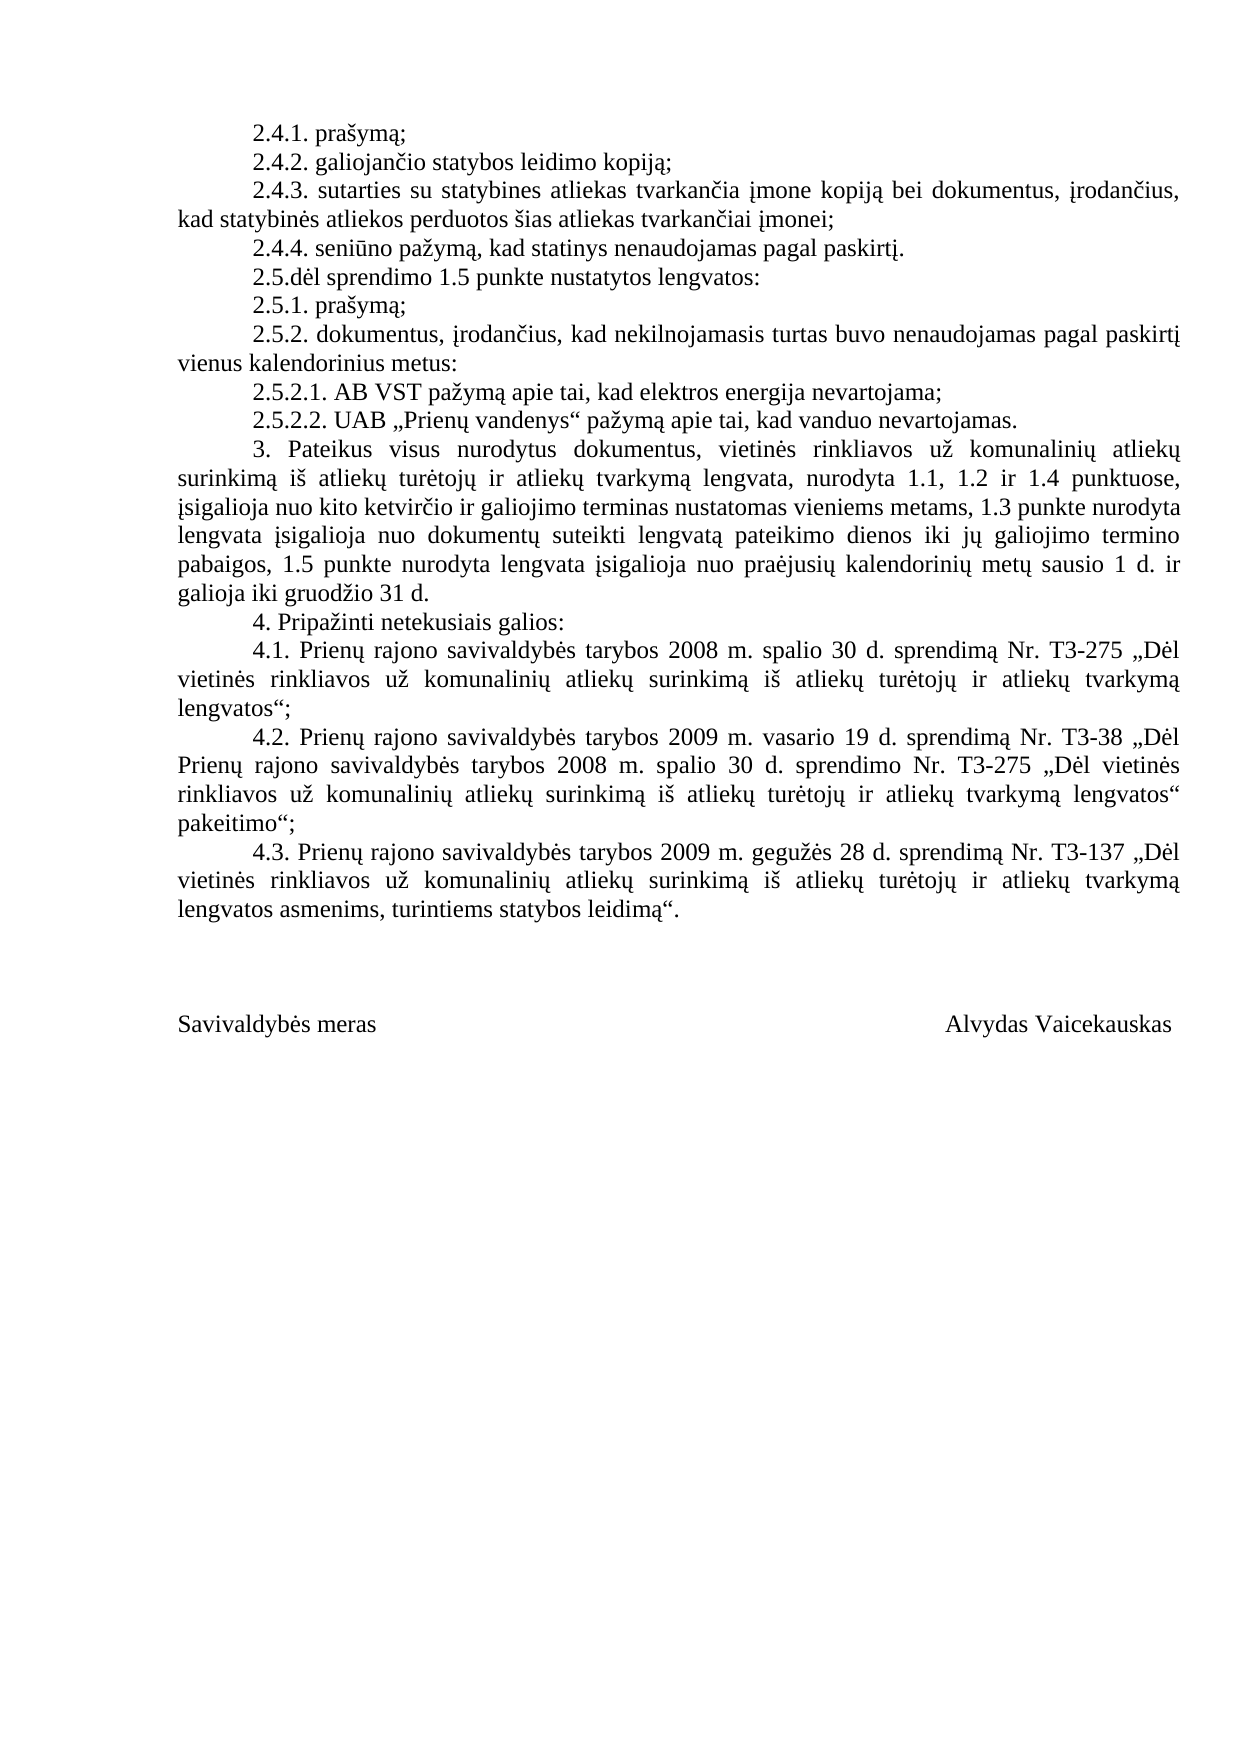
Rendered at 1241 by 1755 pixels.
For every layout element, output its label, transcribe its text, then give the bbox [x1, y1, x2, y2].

text 4.3. Prienų rajono savivaldybės tarybos 2009 m. gegužės 28 d. sprendimą Nr. T3-137 „Dėl vietinės rinkliavos už komunalinių atliekų surinkimą iš atliekų turėtojų ir atliekų tvarkymą lengvatos asmenims, turintiems statybos leidimą“. [177, 837, 1181, 923]
text 2.5.2.2. UAB „Prienų vandenys“ pažymą apie tai, kad vanduo nevartojamas. [177, 406, 1181, 434]
text 4. Pripažinti netekusiais galios: [177, 607, 1181, 636]
text 2.4.1. prašymą; [177, 118, 1181, 147]
text Savivaldybės meras Alvydas Vaicekauskas [177, 1009, 1181, 1038]
text 4.2. Prienų rajono savivaldybės tarybos 2009 m. vasario 19 d. sprendimą Nr. T3-38 „Dėl Prienų rajono savivaldybės tarybos 2008 m. spalio 30 d. sprendimo Nr. T3-275 „Dėl vietinės rinkliavos už komunalinių atliekų surinkimą iš atliekų turėtojų ir atliekų tvarkymą lengvatos“ pakeitimo“; [177, 722, 1181, 837]
text 3. Pateikus visus nurodytus dokumentus, vietinės rinkliavos už komunalinių atliekų surinkimą iš atliekų turėtojų ir atliekų tvarkymą lengvata, nurodyta 1.1, 1.2 ir 1.4 punktuose, įsigalioja nuo kito ketvirčio ir galiojimo terminas nustatomas vieniems metams, 1.3 punkte nurodyta lengvata įsigalioja nuo dokumentų suteikti lengvatą pateikimo dienos iki jų galiojimo termino pabaigos, 1.5 punkte nurodyta lengvata įsigalioja nuo praėjusių kalendorinių metų sausio 1 d. ir galioja iki gruodžio 31 d. [177, 434, 1181, 607]
text 2.4.2. galiojančio statybos leidimo kopiją; [177, 147, 1181, 176]
text 2.4.4. seniūno pažymą, kad statinys nenaudojamas pagal paskirtį. [177, 233, 1181, 262]
text 2.5.2. dokumentus, įrodančius, kad nekilnojamasis turtas buvo nenaudojamas pagal paskirtį vienus kalendorinius metus: [177, 319, 1181, 377]
text 2.5.dėl sprendimo 1.5 punkte nustatytos lengvatos: [177, 262, 1181, 291]
text 2.5.2.1. AB VST pažymą apie tai, kad elektros energija nevartojama; [177, 377, 1181, 406]
text 4.1. Prienų rajono savivaldybės tarybos 2008 m. spalio 30 d. sprendimą Nr. T3-275 „Dėl vietinės rinkliavos už komunalinių atliekų surinkimą iš atliekų turėtojų ir atliekų tvarkymą lengvatos“; [177, 636, 1181, 722]
text 2.4.3. sutarties su statybines atliekas tvarkančia įmone kopiją bei dokumentus, įrodančius, kad statybinės atliekos perduotos šias atliekas tvarkančiai įmonei; [177, 176, 1181, 233]
text 2.5.1. prašymą; [177, 291, 1181, 319]
